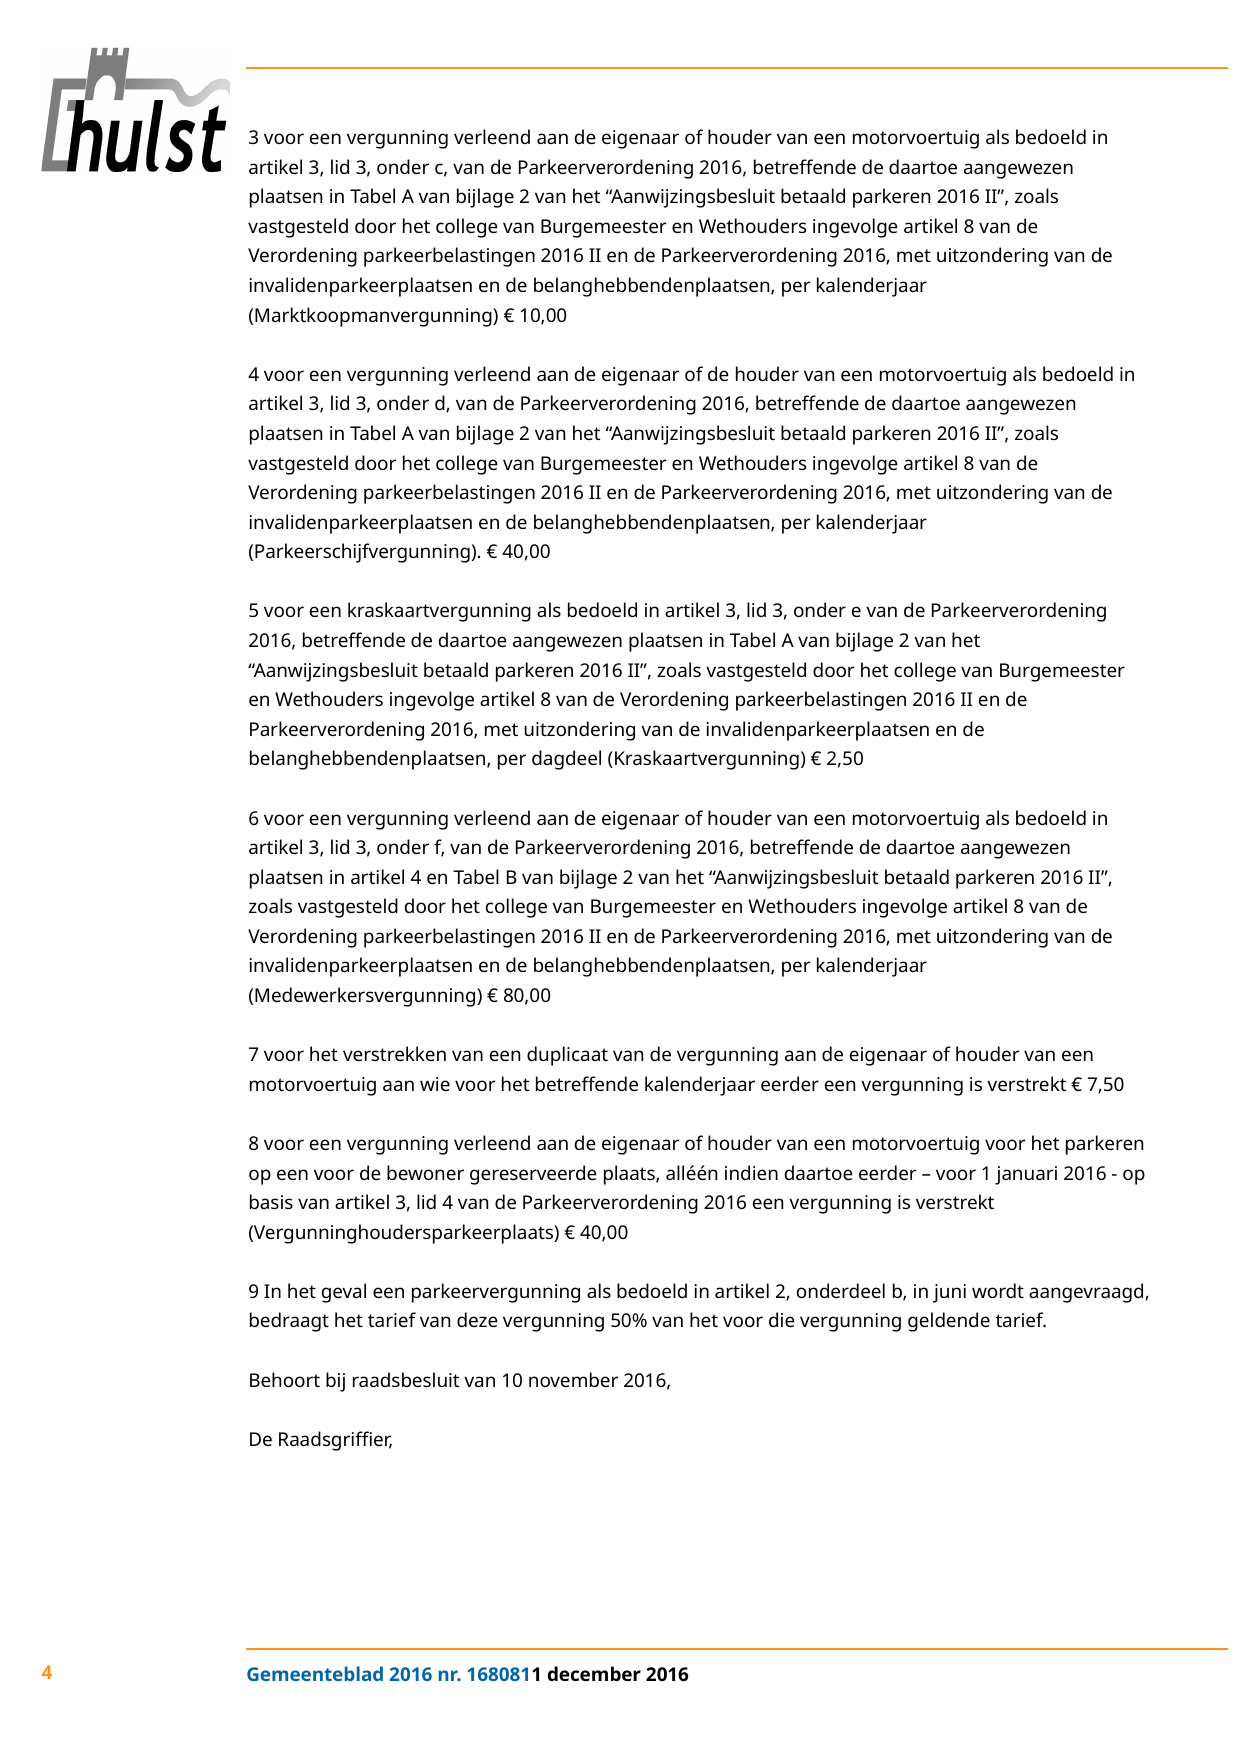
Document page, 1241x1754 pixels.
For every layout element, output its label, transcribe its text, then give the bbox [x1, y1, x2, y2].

text 3 voor een vergunning verleend aan de eigenaar of houder van een motorvoertuig als bedoeld in artikel 3, lid 3, onder c, van de Parkeerverordening 2016, betreffende de daartoe aangewezen plaatsen in Tabel A van bijlage 2 van het “Aanwijzingsbesluit betaald parkeren 2016 II”, zoals vastgesteld door het college van Burgemeester en Wethouders ingevolge artikel 8 van de Verordening parkeerbelastingen 2016 II en de Parkeerverordening 2016, met uitzondering van de invalidenparkeerplaatsen en de belanghebbendenplaatsen, per kalenderjaar (Marktkoopmanvergunning) € 10,00 [248, 124, 1152, 328]
text 7 voor het verstrekken van een duplicaat van de vergunning aan de eigenaar of houder van een motorvoertuig aan wie voor het betreffende kalenderjaar eerder een vergunning is verstrekt € 7,50 [248, 1041, 1152, 1097]
text 6 voor een vergunning verleend aan de eigenaar of houder van een motorvoertuig als bedoeld in artikel 3, lid 3, onder f, van de Parkeerverordening 2016, betreffende de daartoe aangewezen plaatsen in artikel 4 en Tabel B van bijlage 2 van het “Aanwijzingsbesluit betaald parkeren 2016 II”, zoals vastgesteld door het college van Burgemeester en Wethouders ingevolge artikel 8 van de Verordening parkeerbelastingen 2016 II en de Parkeerverordening 2016, met uitzondering van de invalidenparkeerplaatsen en de belanghebbendenplaatsen, per kalenderjaar (Medewerkersvergunning) € 80,00 [248, 805, 1152, 1008]
text 4 voor een vergunning verleend aan de eigenaar of de houder van een motorvoertuig als bedoeld in artikel 3, lid 3, onder d, van de Parkeerverordening 2016, betreffende de daartoe aangewezen plaatsen in Tabel A van bijlage 2 van het “Aanwijzingsbesluit betaald parkeren 2016 II”, zoals vastgesteld door het college van Burgemeester en Wethouders ingevolge artikel 8 van de Verordening parkeerbelastingen 2016 II en de Parkeerverordening 2016, met uitzondering van de invalidenparkeerplaatsen en de belanghebbendenplaatsen, per kalenderjaar (Parkeerschijfvergunning). € 40,00 [248, 361, 1152, 564]
text 5 voor een kraskaartvergunning als bedoeld in artikel 3, lid 3, onder e van de Parkeerverordening 2016, betreffende de daartoe aangewezen plaatsen in Tabel A van bijlage 2 van het “Aanwijzingsbesluit betaald parkeren 2016 II”, zoals vastgesteld door het college van Burgemeester en Wethouders ingevolge artikel 8 van de Verordening parkeerbelastingen 2016 II en de Parkeerverordening 2016, met uitzondering van de invalidenparkeerplaatsen en de belanghebbendenplaatsen, per dagdeel (Kraskaartvergunning) € 2,50 [248, 598, 1152, 771]
text De Raadsgriffier, [248, 1426, 1152, 1452]
text 9 In het geval een parkeervergunning als bedoeld in artikel 2, onderdeel b, in juni wordt aangevraagd, bedraagt het tarief van deze vergunning 50% van het voor die vergunning geldende tarief. [248, 1278, 1152, 1333]
text 8 voor een vergunning verleend aan de eigenaar of houder van een motorvoertuig voor het parkeren op een voor de bewoner gereserveerde plaats, alléén indien daartoe eerder – voor 1 januari 2016 - op basis van artikel 3, lid 4 van de Parkeerverordening 2016 een vergunning is verstrekt (Vergunninghoudersparkeerplaats) € 40,00 [248, 1130, 1152, 1245]
text Behoort bij raadsbesluit van 10 november 2016, [248, 1367, 1152, 1393]
picture [41, 47, 231, 172]
